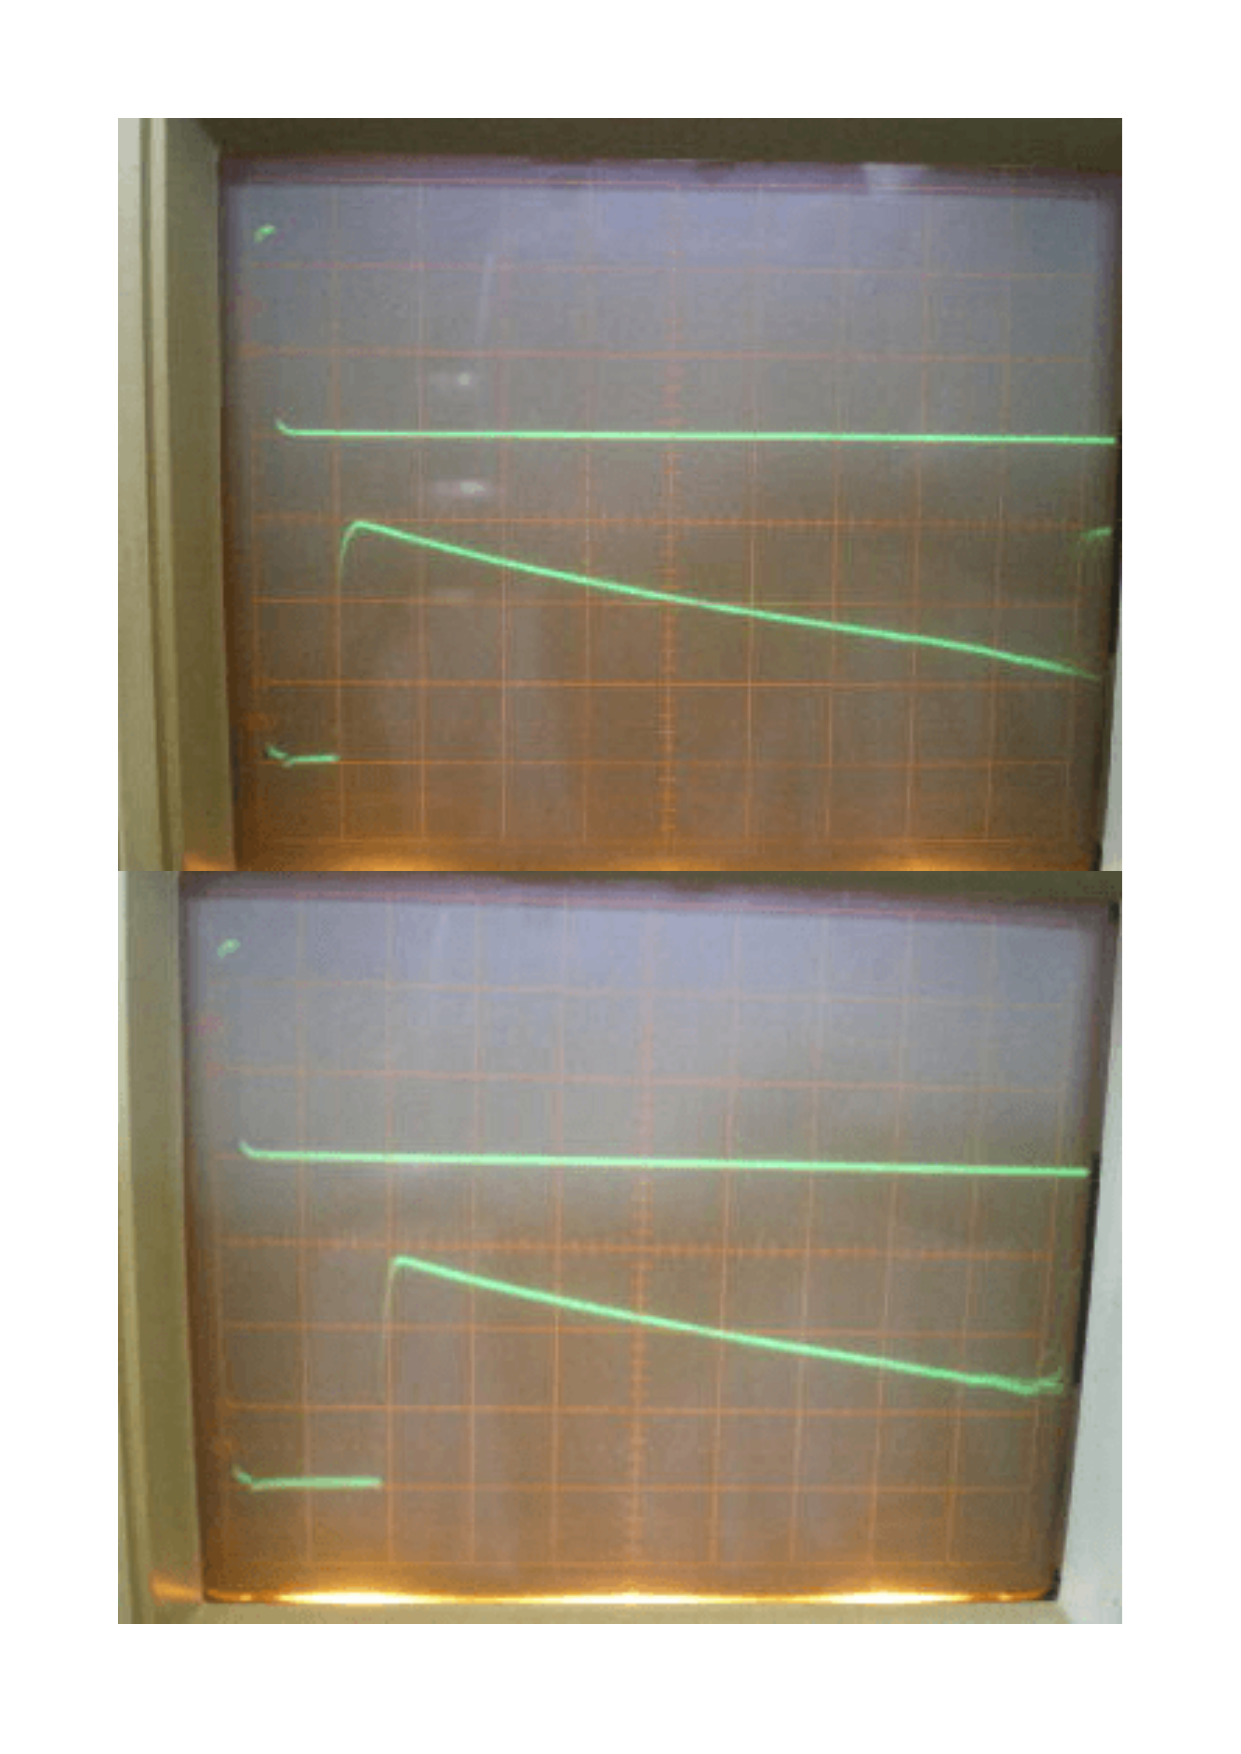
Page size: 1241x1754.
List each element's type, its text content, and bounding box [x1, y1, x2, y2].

picture [118, 118, 1123, 1624]
text リセット信号(40kHz/200usec含む)と反射波(倍電圧整流後)の波形です。(1msec/div) 撮影のために、リセット回路はオープン状態にしています。 左上:反射物までの距離<約30cm:1msec> 右上:反射物までの距離<約60cm:2msec> 左下:反射物までの距離<約170cm:5.5msec> [118, 1624, 1122, 1630]
